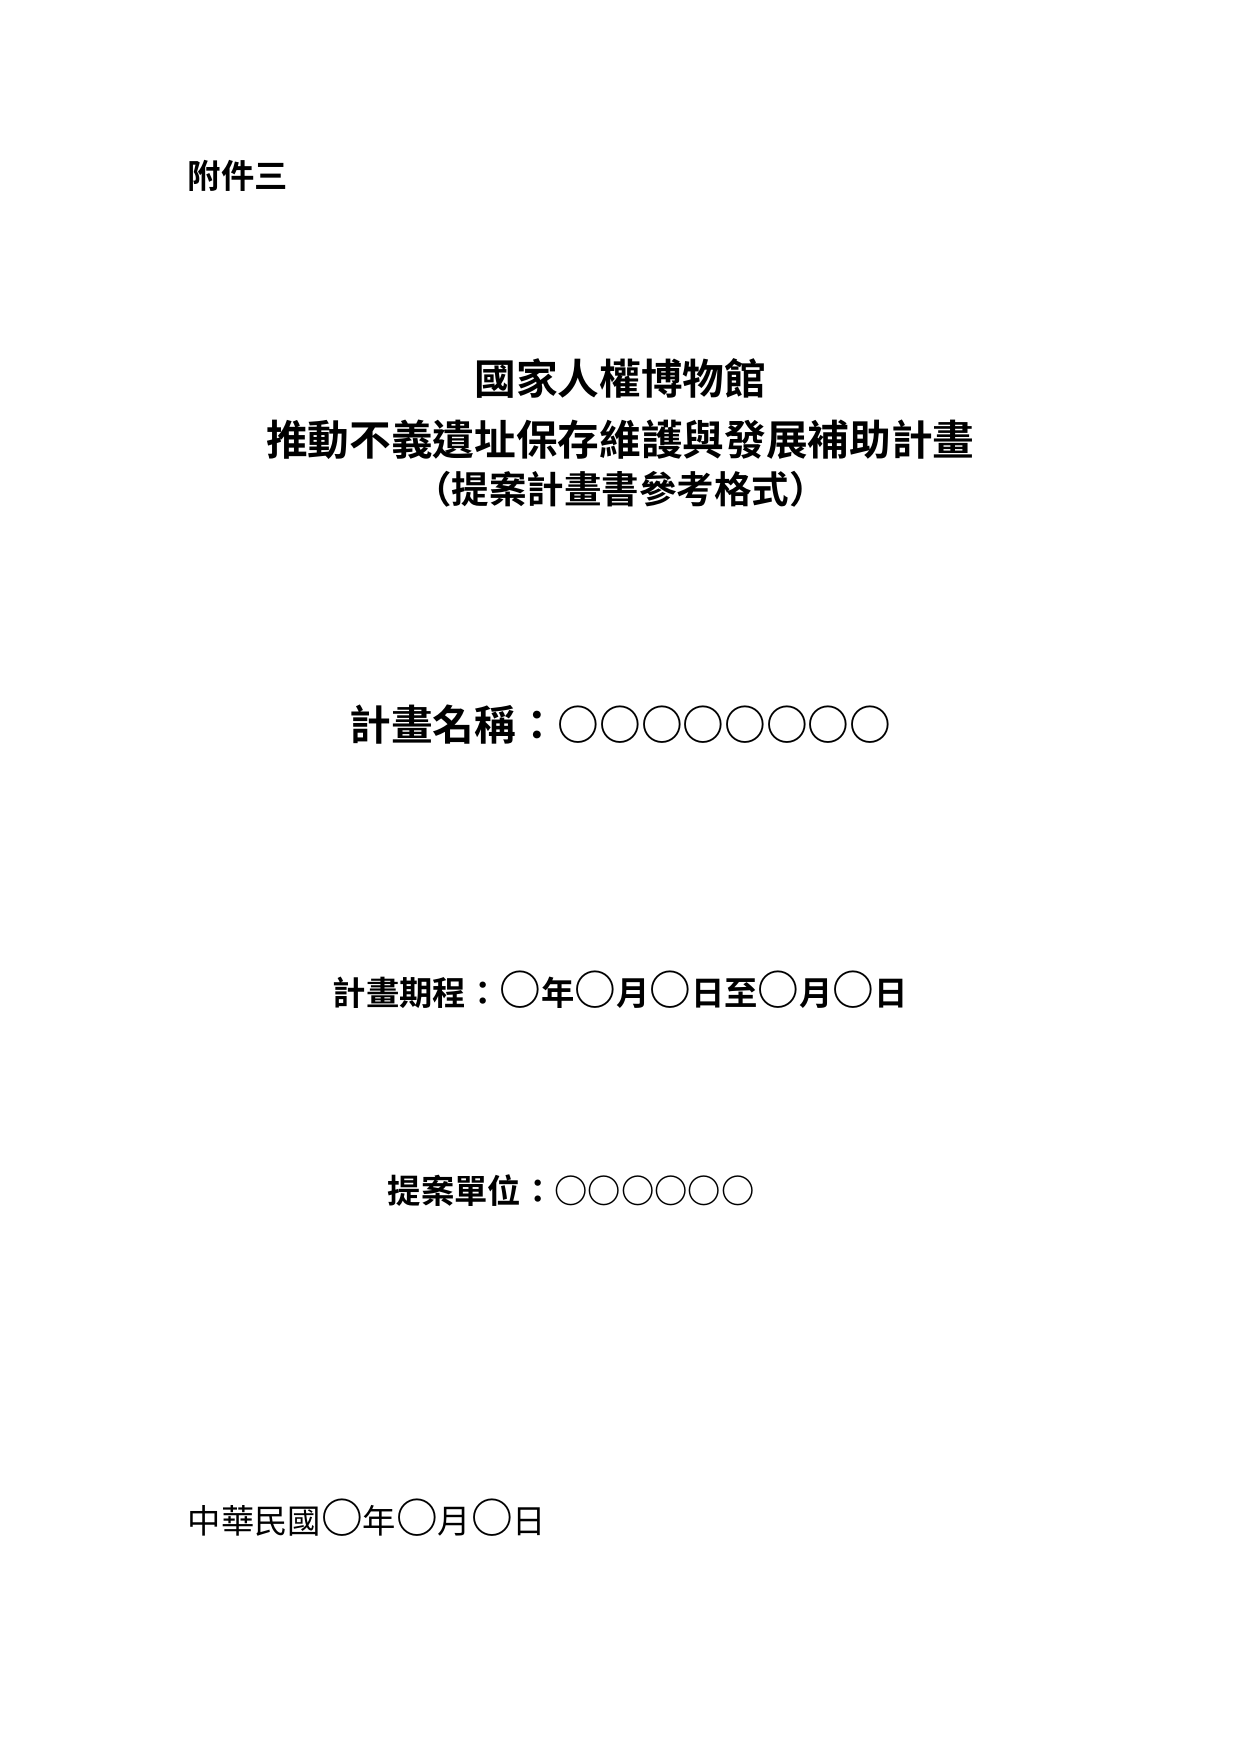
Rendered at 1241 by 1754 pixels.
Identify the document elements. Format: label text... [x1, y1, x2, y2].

text 推動不義遺址保存維護與發展補助計畫 [187, 407, 1053, 467]
text 國家人權博物館 [187, 346, 1053, 407]
text （提案計畫書參考格式） [187, 467, 1053, 513]
text 提案單位：○○○○○○ [187, 1165, 1053, 1213]
text 附件三 [187, 150, 1053, 198]
text 計畫名稱：○○○○○○○○ [187, 692, 1053, 752]
text 計畫期程：○年○月○日至○月○日 [187, 957, 1053, 1017]
text 中華民國○年○月○日 [187, 1485, 1053, 1546]
